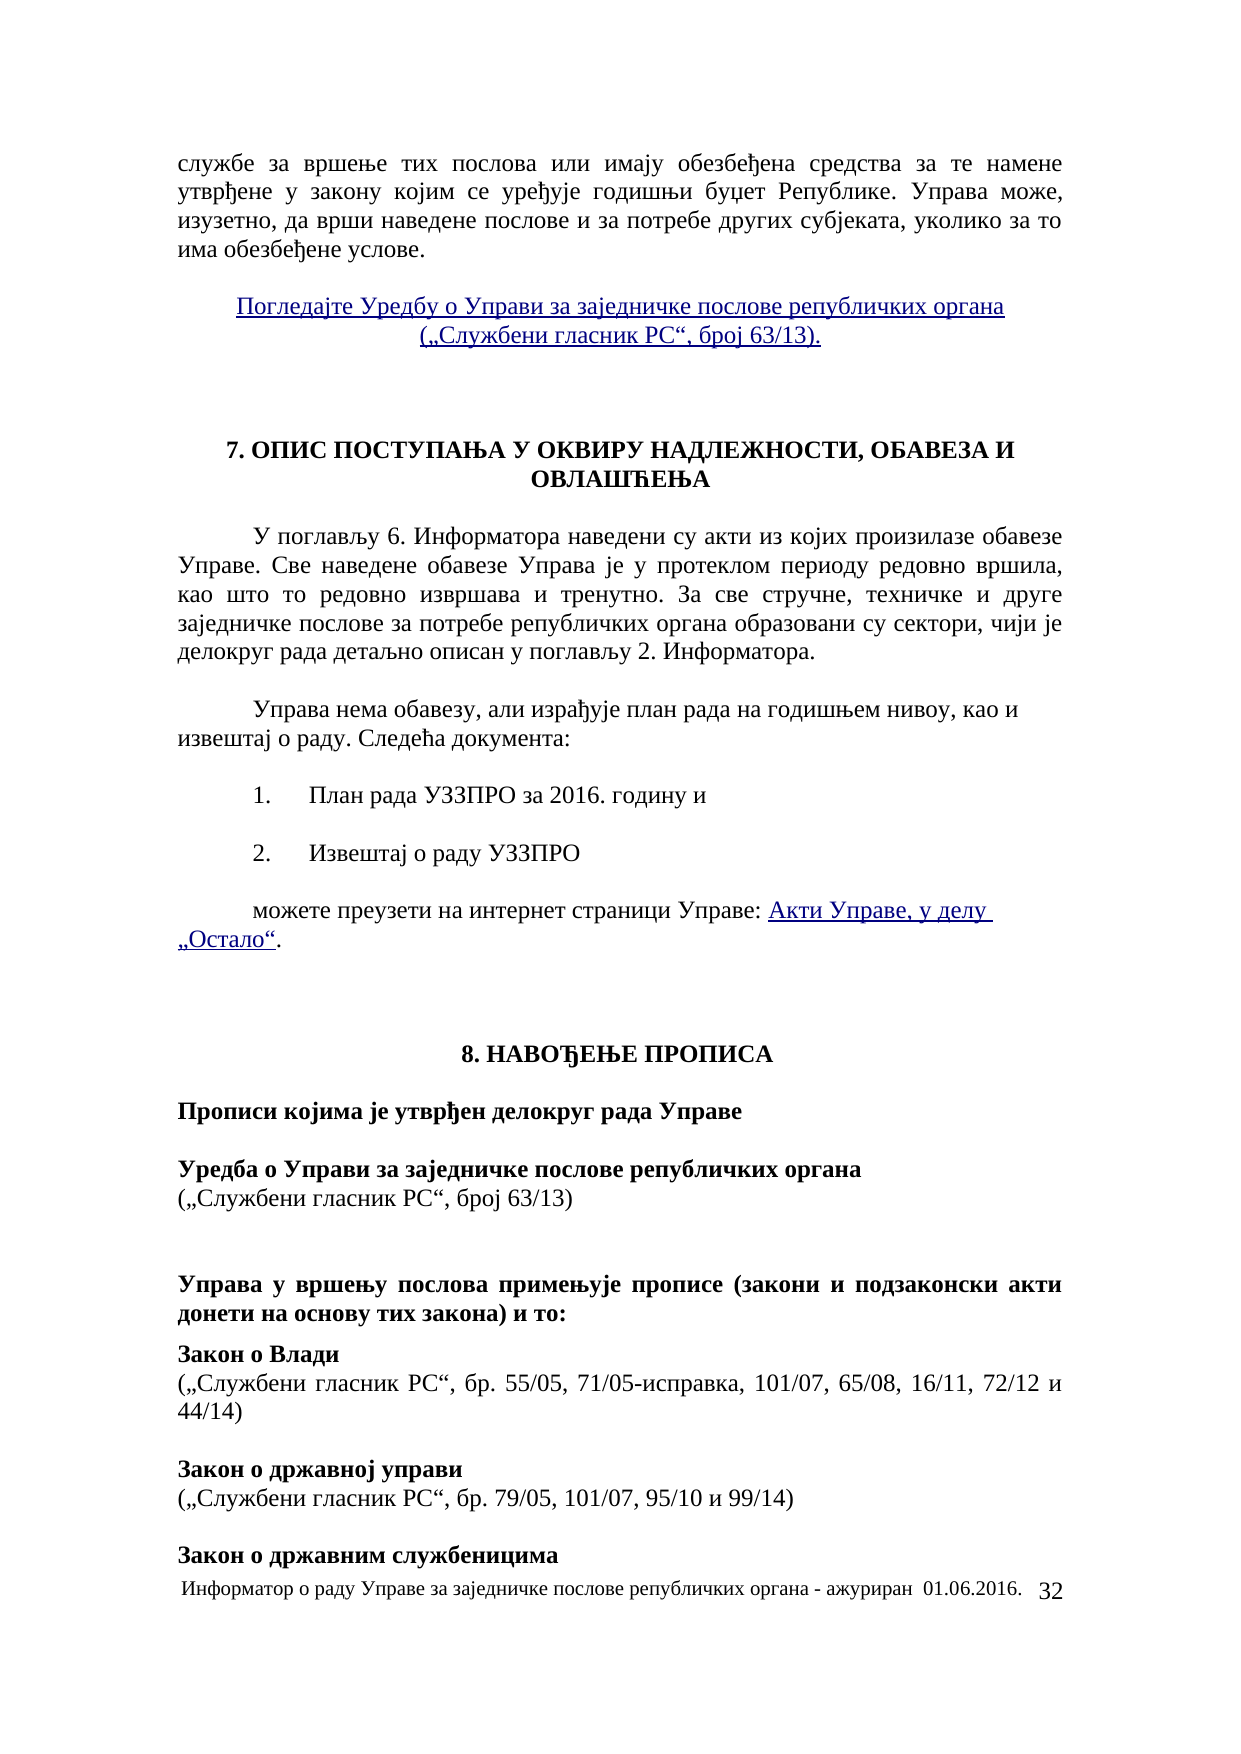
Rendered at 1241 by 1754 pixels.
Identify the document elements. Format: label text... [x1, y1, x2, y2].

text можете преузети на интернет страници Управе: Акти Управе, у делу „Остало“. [177, 895, 1063, 953]
text службе за вршење тих послова или имају обезбеђена средства за те намене утврђене у закону којим се уређује годишњи буџет Републике. Управа може, изузетно, да врши наведене послове и за потребе других субјеката, уколико за то има обезбеђене услове. [177, 148, 1063, 263]
text („Службени гласник РС“, бр. 55/05, 71/05-исправка, 101/07, 65/08, 16/11, 72/12 и 44/14) [177, 1368, 1063, 1425]
text Управа нема обавезу, али израђује план рада на годишњем нивоу, као и извештај о раду. Следећа документа: [177, 694, 1063, 751]
text Закон о државним службеницима [177, 1540, 1063, 1569]
text Закон о државној управи [177, 1454, 1063, 1483]
text („Службени гласник РС“, број 63/13) [177, 1183, 1063, 1211]
text 7. ОПИС ПОСТУПАЊА У ОКВИРУ НАДЛЕЖНОСТИ, ОБАВЕЗА И ОВЛАШЋЕЊА [177, 435, 1063, 493]
text У поглављу 6. Информатора наведени су акти из којих произилазе обавезе Управе. Све наведене обавезе Управа је у протеклом периоду редовно вршила, као што то редовно извршава и тренутно. За све стручне, техничке и друге заједничке послове за потребе републичких органа образовани су сектори, чији је делокруг рада детаљно описан у поглављу 2. Информатора. [177, 521, 1063, 665]
text 1. План рада УЗЗПРО за 2016. годину и [177, 780, 1063, 809]
text Погледајте Уредбу о Управи за заједничке послове републичких органа („Службени гласник РС“, број 63/13). [177, 291, 1063, 349]
text Прописи којима је утврђен делокруг рада Управе [177, 1096, 1063, 1125]
text Закон о Влади [177, 1339, 1063, 1368]
text 8. НАВОЂЕЊЕ ПРОПИСА [177, 1039, 1063, 1068]
text Управа у вршењу послова примењује прописе (закони и подзаконски акти донети на основу тих закона) и то: [177, 1269, 1063, 1326]
text Уредба о Управи за заједничке послове републичких органа [177, 1154, 1063, 1183]
text („Службени гласник РС“, бр. 79/05, 101/07, 95/10 и 99/14) [177, 1483, 1063, 1511]
text 2. Извештај о раду УЗЗПРО [177, 838, 1063, 866]
